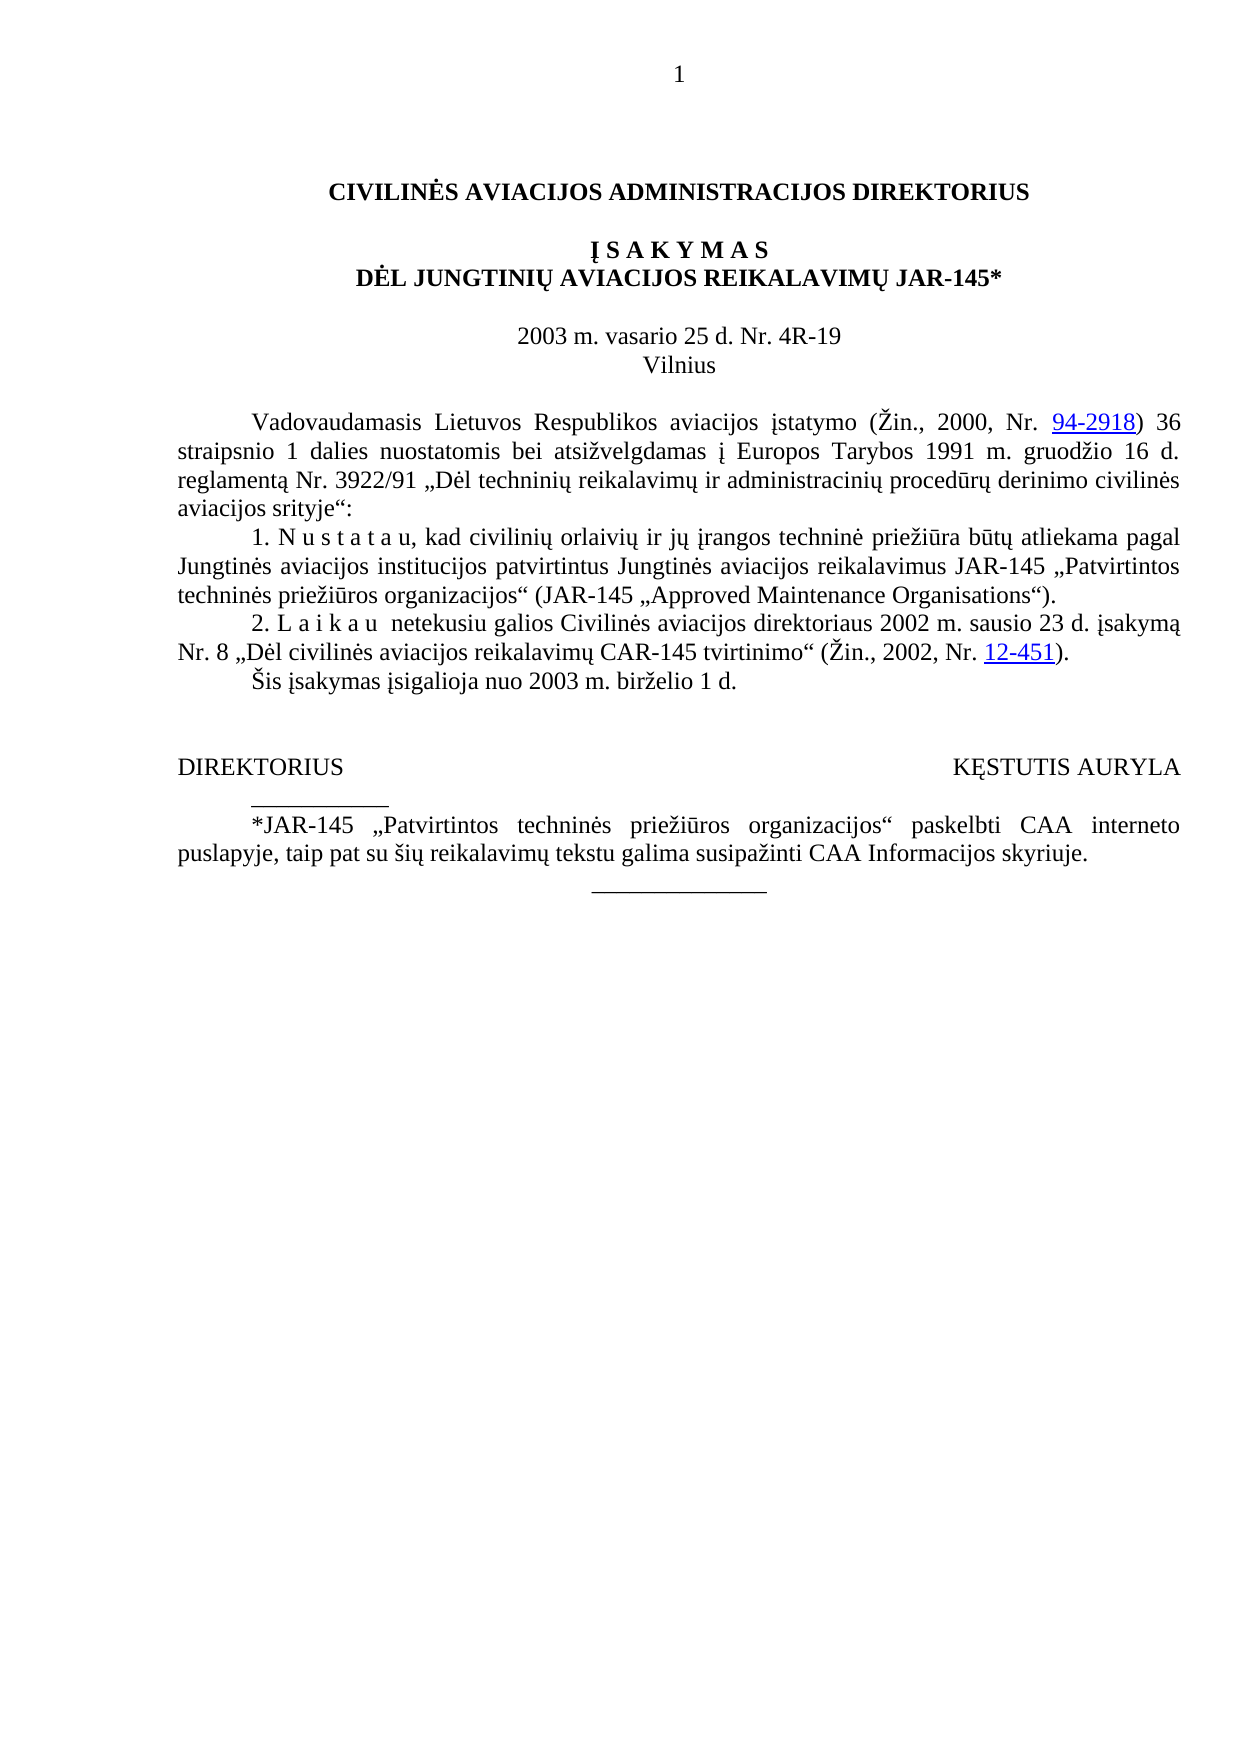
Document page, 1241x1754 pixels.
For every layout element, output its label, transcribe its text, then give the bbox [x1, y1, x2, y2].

text ______________ [177, 867, 1181, 896]
text CIVILINĖS AVIACIJOS ADMINISTRACIJOS DIREKTORIUS [177, 177, 1181, 206]
text Šis įsakymas įsigalioja nuo 2003 m. birželio 1 d. [177, 666, 1181, 695]
text 2. Laikau netekusiu galios Civilinės aviacijos direktoriaus 2002 m. sausio 23 d. įsakymą Nr. 8 „Dėl civilinės aviacijos reikalavimų CAR-145 tvirtinimo“ (Žin., 2002, Nr. 12-451). [177, 608, 1181, 666]
text Į S A K Y M A S [177, 235, 1181, 263]
text Vadovaudamasis Lietuvos Respublikos aviacijos įstatymo (Žin., 2000, Nr. 94-2918) 36 straipsnio 1 dalies nuostatomis bei atsižvelgdamas į Europos Tarybos 1991 m. gruodžio 16 d. reglamentą Nr. 3922/91 „Dėl techninių reikalavimų ir administracinių procedūrų derinimo civilinės aviacijos srityje“: [177, 407, 1181, 522]
text DIREKTORIUS KĘSTUTIS AURYLA [177, 752, 1181, 781]
text 1. Nustatau, kad civilinių orlaivių ir jų įrangos techninė priežiūra būtų atliekama pagal Jungtinės aviacijos institucijos patvirtintus Jungtinės aviacijos reikalavimus JAR-145 „Patvirtintos techninės priežiūros organizacijos“ (JAR-145 „Approved Maintenance Organisations“). [177, 522, 1181, 608]
text Vilnius [177, 350, 1181, 378]
text ___________ [177, 781, 1181, 810]
text DĖL JUNGTINIŲ AVIACIJOS REIKALAVIMŲ JAR-145* [177, 263, 1181, 292]
text *JAR-145 „Patvirtintos techninės priežiūros organizacijos“ paskelbti CAA interneto puslapyje, taip pat su šių reikalavimų tekstu galima susipažinti CAA Informacijos skyriuje. [177, 810, 1181, 867]
text 2003 m. vasario 25 d. Nr. 4R-19 [177, 321, 1181, 350]
